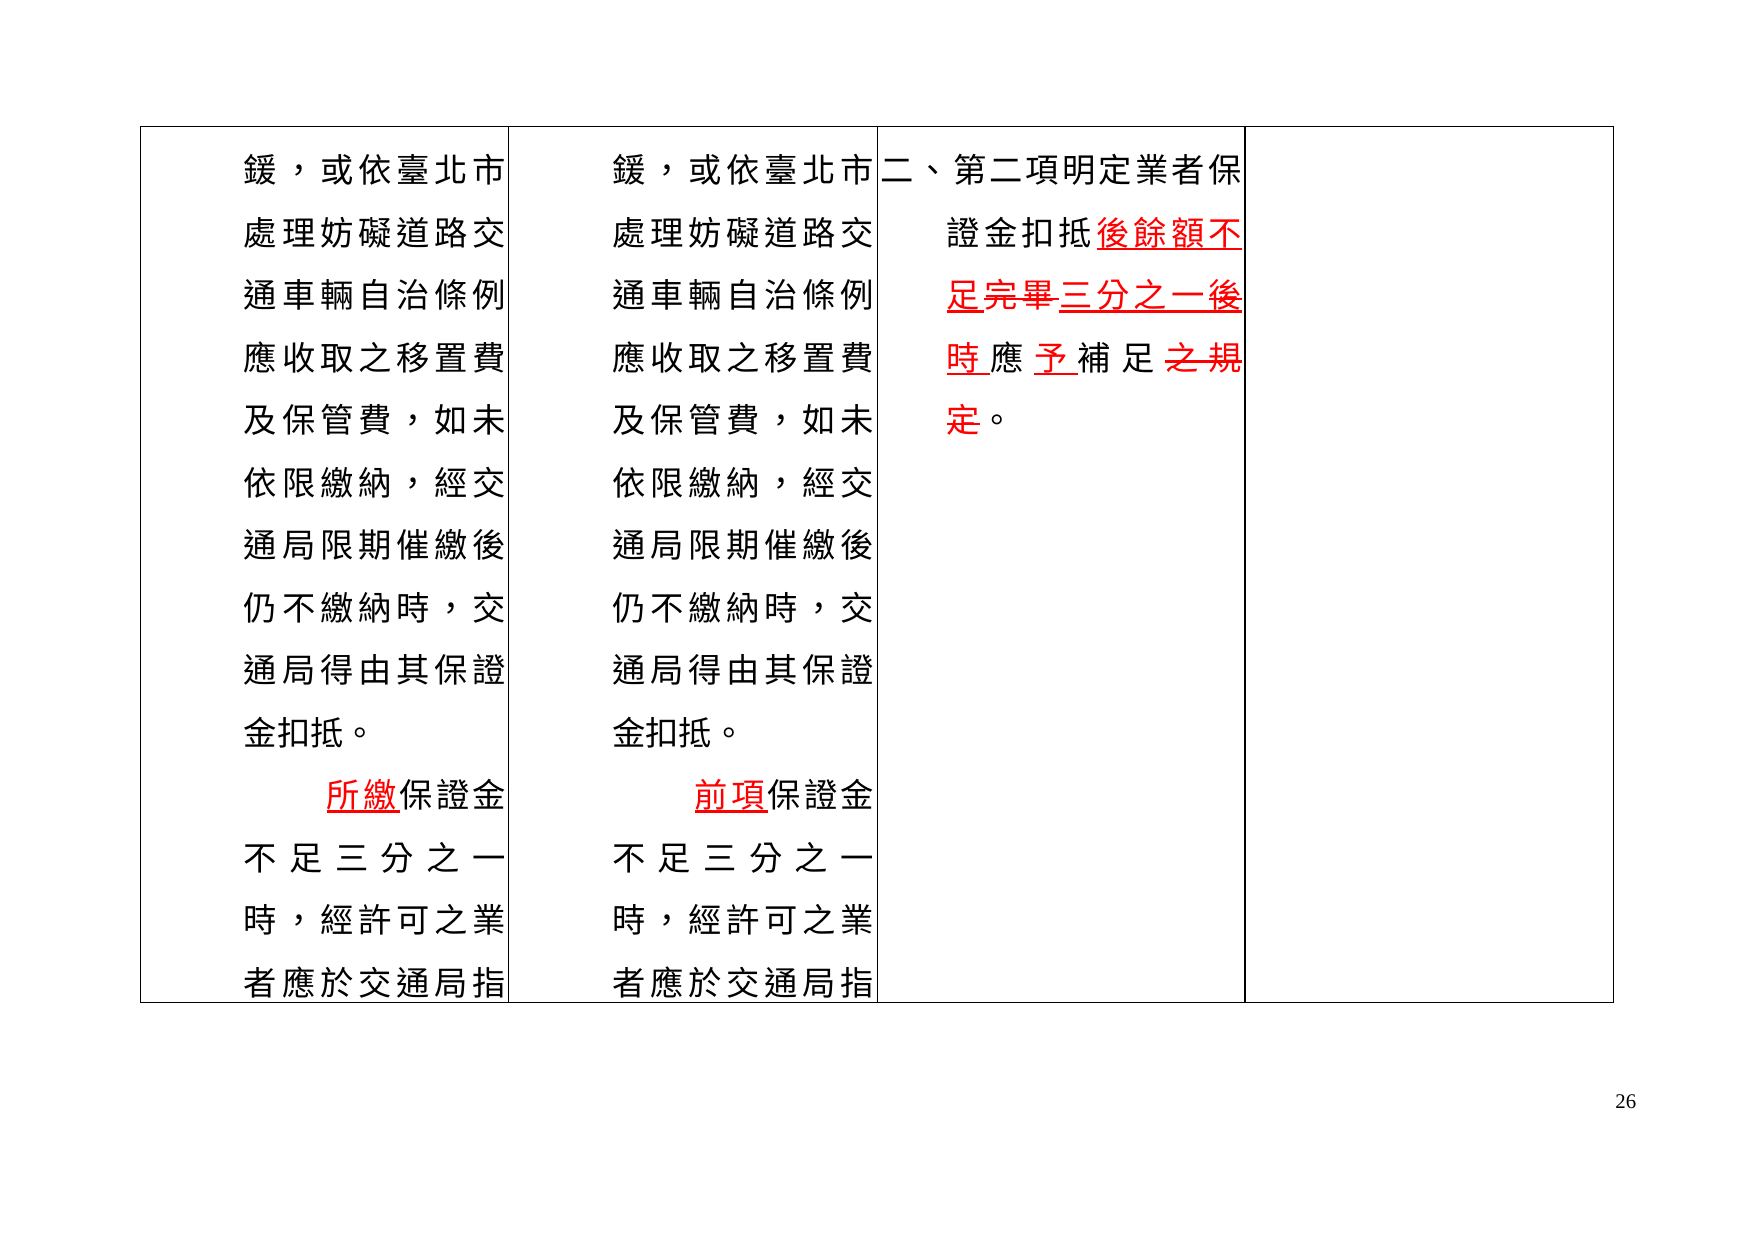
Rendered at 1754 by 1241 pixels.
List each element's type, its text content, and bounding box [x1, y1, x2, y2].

table_cell 二、第二項明定業者保證金扣抵後餘額不足完畢三分之一後時應予補足之規定。 [878, 127, 1244, 1002]
table_cell 鍰，或依臺北市處理妨礙道路交通車輛自治條例應收取之移置費及保管費，如未依限繳納，經交通局限期催繳後仍不繳納時，交通局得由其保證金扣抵。 所繳保證金不足三分之一時，經許可之業者應於交通局指 [141, 127, 508, 1002]
table_cell [1246, 127, 1613, 1002]
table_cell 鍰，或依臺北市處理妨礙道路交通車輛自治條例應收取之移置費及保管費，如未依限繳納，經交通局限期催繳後仍不繳納時，交通局得由其保證金扣抵。 前項保證金不足三分之一時，經許可之業者應於交通局指 [509, 127, 877, 1002]
